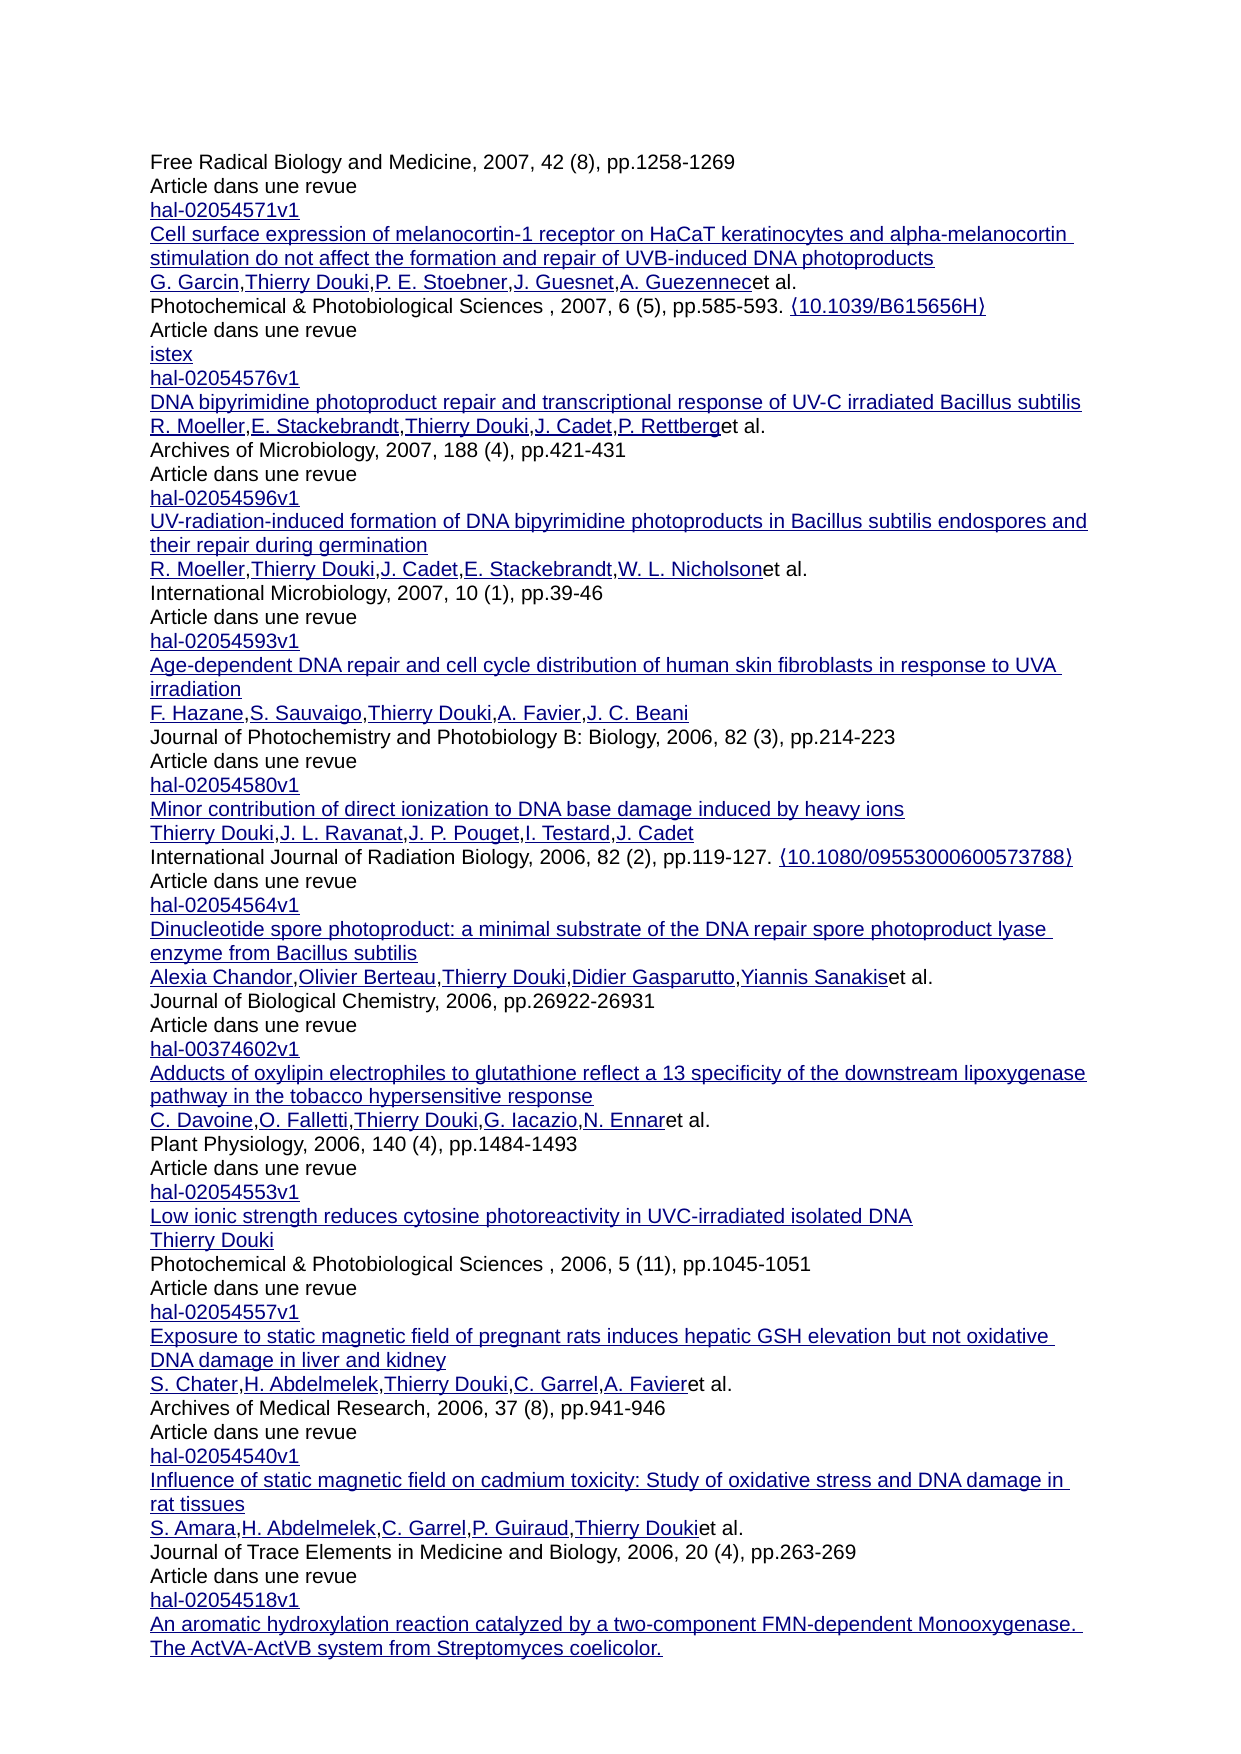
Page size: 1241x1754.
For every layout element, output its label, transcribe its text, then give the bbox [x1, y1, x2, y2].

table_cell Dinucleotide spore photoproduct: a minimal substrate of the DNA repair spore photoproduct lyase enzyme from Bacillus subtilis Alexia Chandor,Olivier Berteau,Thierry Douki,Didier Gasparutto,Yiannis Sanakiset al. Journal of Biological Chemistry, 2006, pp.26922-26931 Article dans une revue hal-00374602v1 [150, 917, 1090, 1060]
table_cell Cell surface expression of melanocortin-1 receptor on HaCaT keratinocytes and alpha-melanocortin stimulation do not affect the formation and repair of UVB-induced DNA photoproducts G. Garcin,Thierry Douki,P. E. Stoebner,J. Guesnet,A. Guezennecet al. Photochemical & Photobiological Sciences , 2007, 6 (5), pp.585-593. ⟨10.1039/B615656H⟩ Article dans une revue istex hal-02054576v1 [150, 222, 1090, 389]
table_cell Free Radical Biology and Medicine, 2007, 42 (8), pp.1258-1269 Article dans une revue hal-02054571v1 [150, 150, 1090, 222]
table_cell Influence of static magnetic field on cadmium toxicity: Study of oxidative stress and DNA damage in rat tissues S. Amara,H. Abdelmelek,C. Garrel,P. Guiraud,Thierry Doukiet al. Journal of Trace Elements in Medicine and Biology, 2006, 20 (4), pp.263-269 Article dans une revue hal-02054518v1 [150, 1468, 1090, 1611]
table_cell DNA bipyrimidine photoproduct repair and transcriptional response of UV-C irradiated Bacillus subtilis R. Moeller,E. Stackebrandt,Thierry Douki,J. Cadet,P. Rettberget al. Archives of Microbiology, 2007, 188 (4), pp.421-431 Article dans une revue hal-02054596v1 [150, 390, 1090, 509]
table_cell An aromatic hydroxylation reaction catalyzed by a two-component FMN-dependent Monooxygenase. The ActVA-ActVB system from Streptomyces coelicolor. [150, 1611, 1090, 1659]
table_cell Adducts of oxylipin electrophiles to glutathione reflect a 13 specificity of the downstream lipoxygenase pathway in the tobacco hypersensitive response C. Davoine,O. Falletti,Thierry Douki,G. Iacazio,N. Ennaret al. Plant Physiology, 2006, 140 (4), pp.1484-1493 Article dans une revue hal-02054553v1 [150, 1060, 1090, 1204]
table_cell Low ionic strength reduces cytosine photoreactivity in UVC-irradiated isolated DNA Thierry Douki Photochemical & Photobiological Sciences , 2006, 5 (11), pp.1045-1051 Article dans une revue hal-02054557v1 [150, 1204, 1090, 1324]
table_cell UV-radiation-induced formation of DNA bipyrimidine photoproducts in Bacillus subtilis endospores and their repair during germination R. Moeller,Thierry Douki,J. Cadet,E. Stackebrandt,W. L. Nicholsonet al. International Microbiology, 2007, 10 (1), pp.39-46 Article dans une revue hal-02054593v1 [150, 509, 1090, 653]
table_cell Age-dependent DNA repair and cell cycle distribution of human skin fibroblasts in response to UVA irradiation F. Hazane,S. Sauvaigo,Thierry Douki,A. Favier,J. C. Beani Journal of Photochemistry and Photobiology B: Biology, 2006, 82 (3), pp.214-223 Article dans une revue hal-02054580v1 [150, 653, 1090, 797]
table_cell Minor contribution of direct ionization to DNA base damage induced by heavy ions Thierry Douki,J. L. Ravanat,J. P. Pouget,I. Testard,J. Cadet International Journal of Radiation Biology, 2006, 82 (2), pp.119-127. ⟨10.1080/09553000600573788⟩ Article dans une revue hal-02054564v1 [150, 797, 1090, 917]
table_cell Exposure to static magnetic field of pregnant rats induces hepatic GSH elevation but not oxidative DNA damage in liver and kidney S. Chater,H. Abdelmelek,Thierry Douki,C. Garrel,A. Favieret al. Archives of Medical Research, 2006, 37 (8), pp.941-946 Article dans une revue hal-02054540v1 [150, 1324, 1090, 1468]
